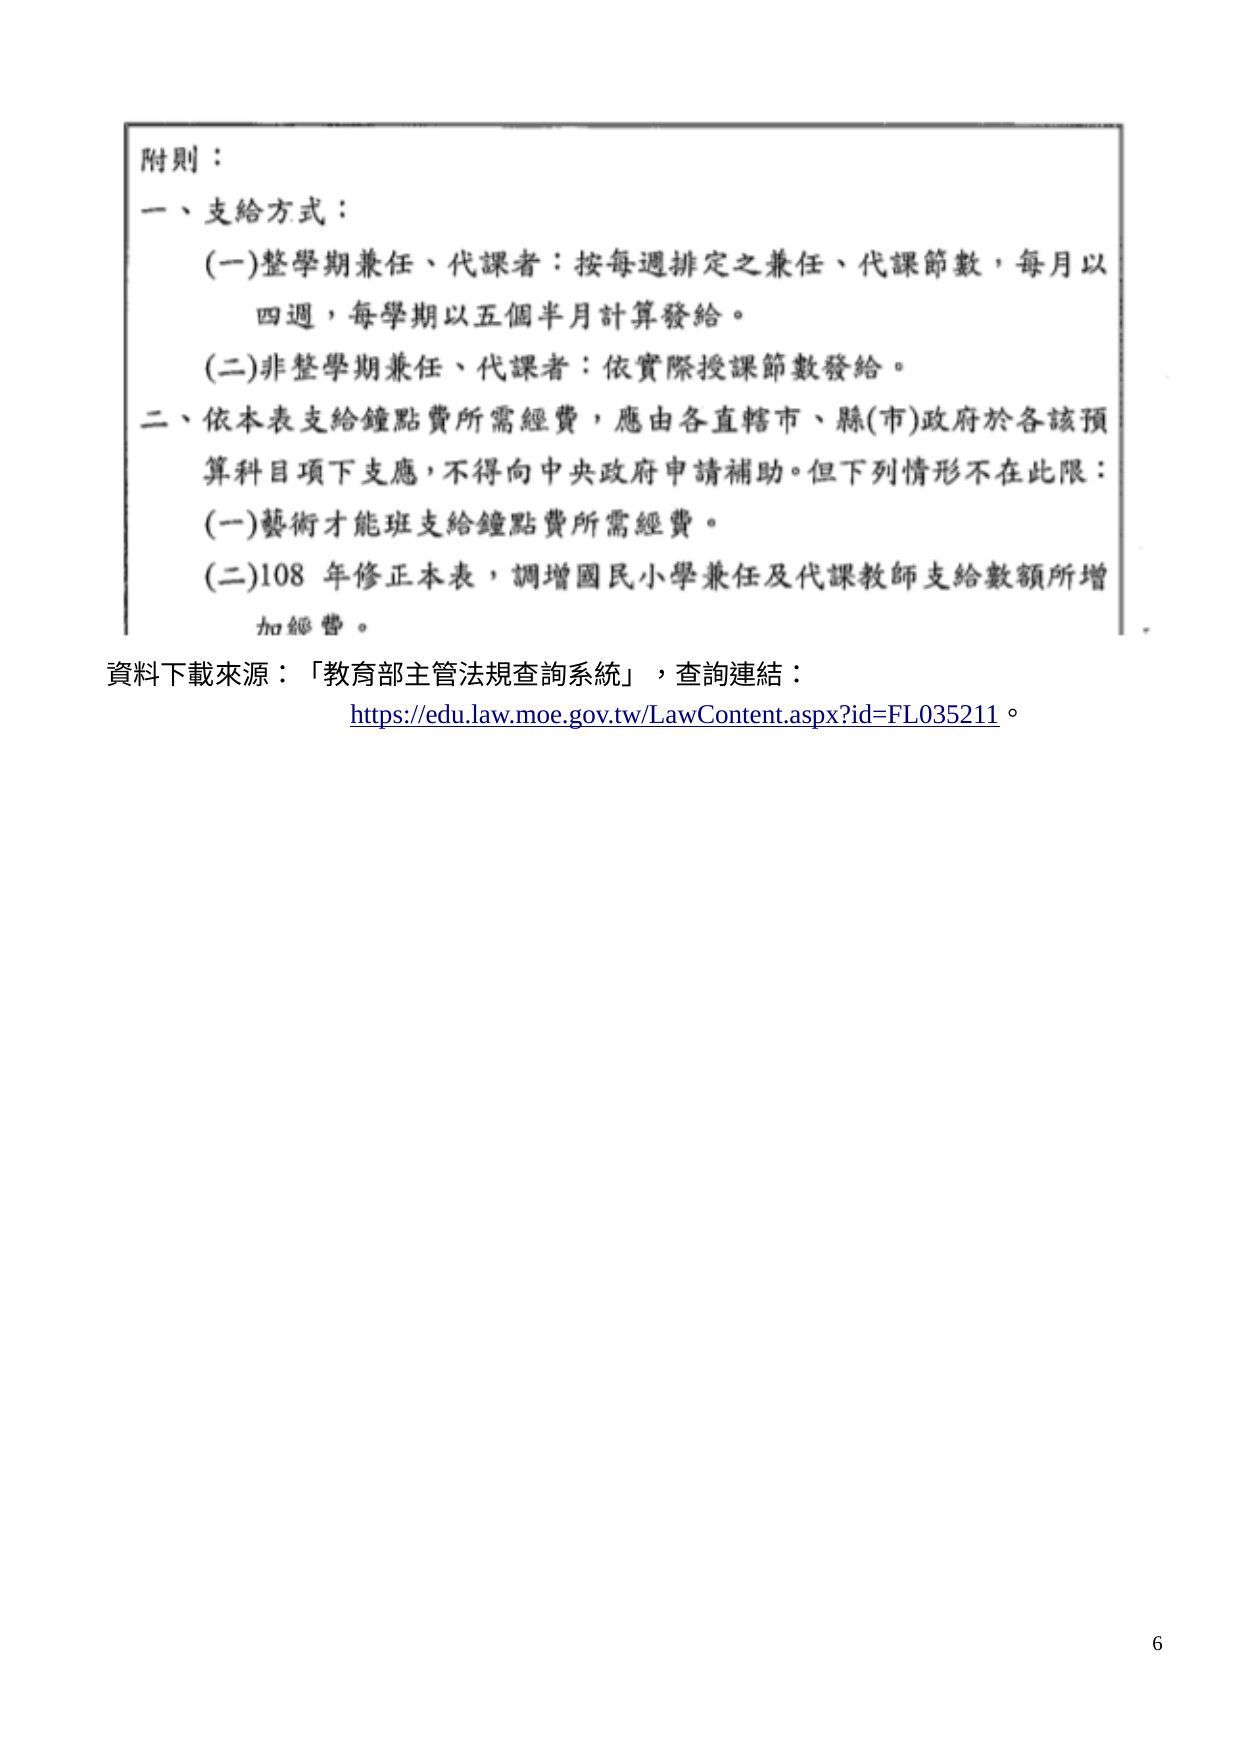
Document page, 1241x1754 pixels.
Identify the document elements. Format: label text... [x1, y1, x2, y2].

text https://edu.law.moe.gov.tw/LawContent.aspx?id=FL035211。 [106, 692, 1162, 732]
text 資料下載來源：「教育部主管法規查詢系統」，查詢連結： [106, 654, 1162, 692]
